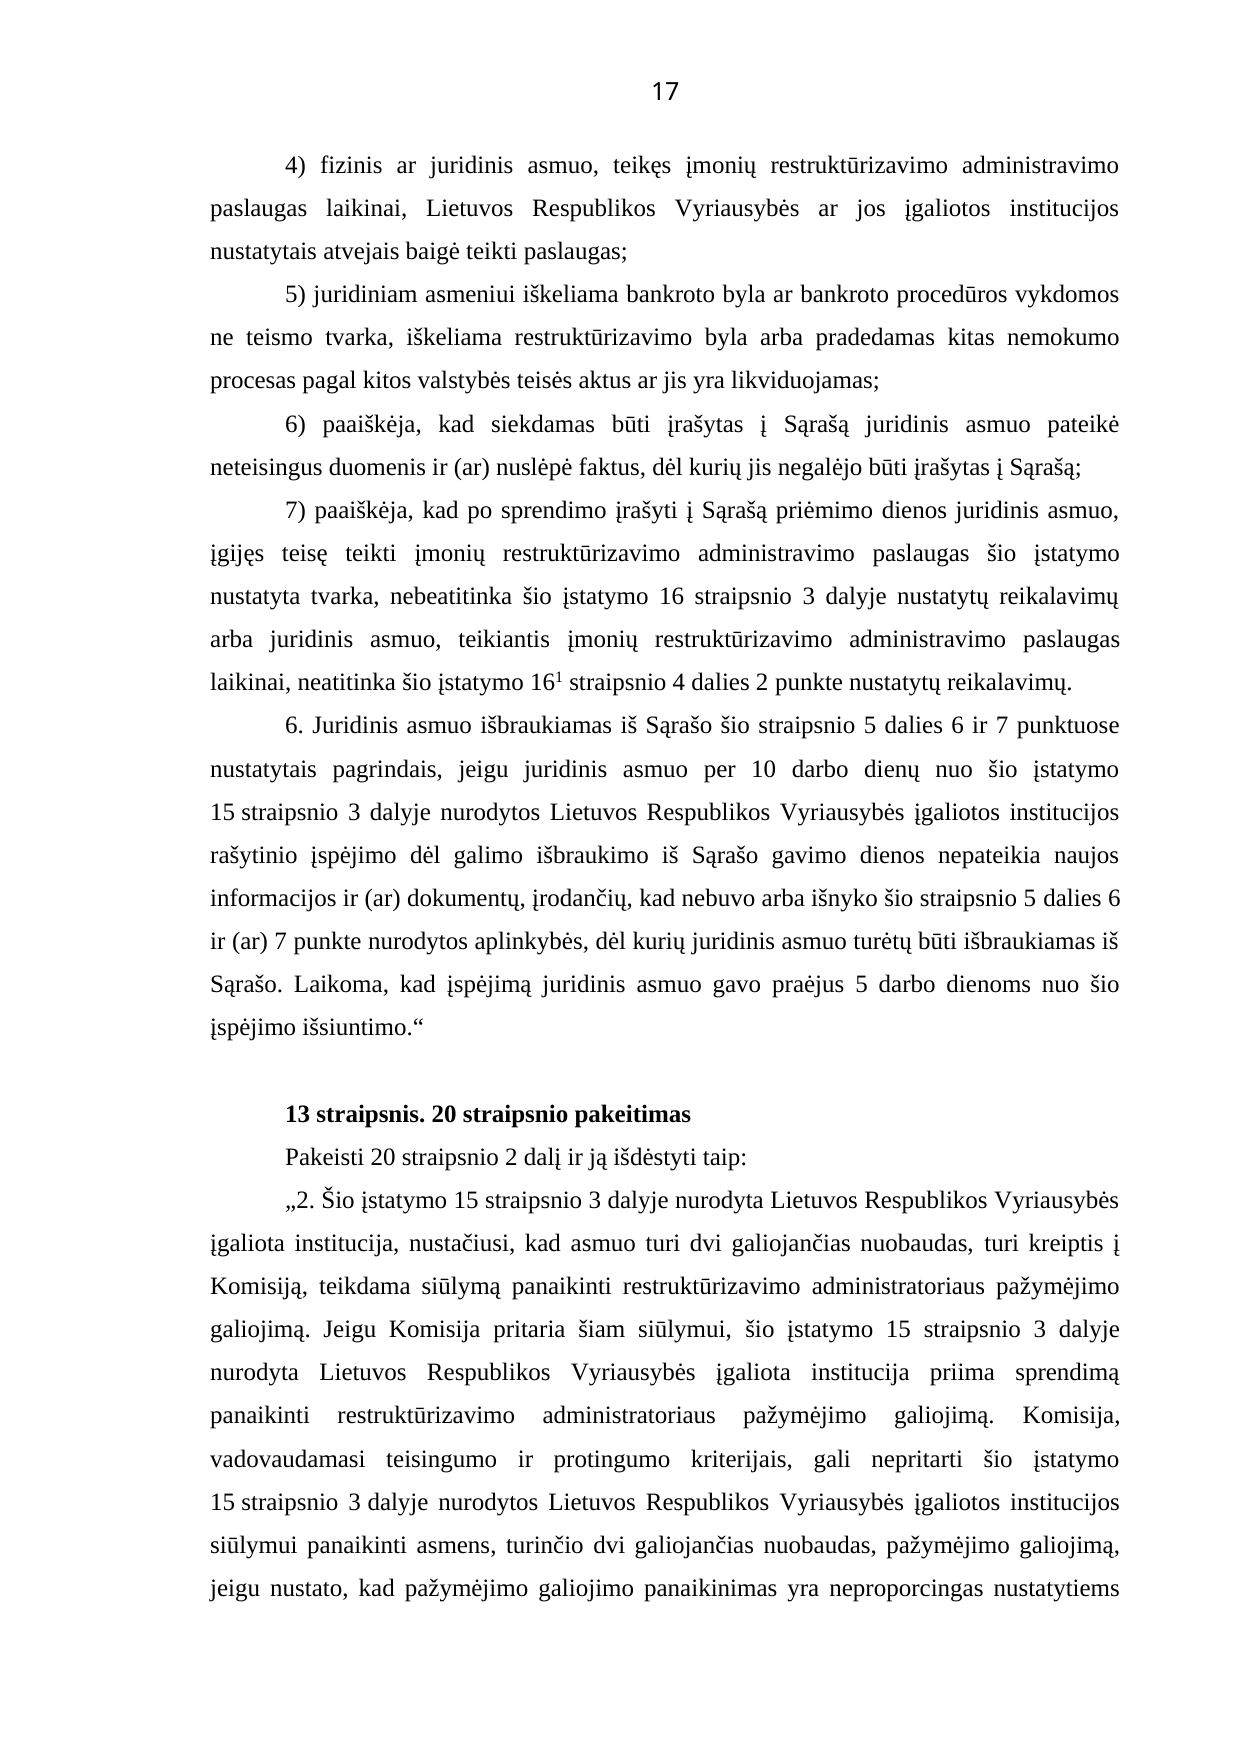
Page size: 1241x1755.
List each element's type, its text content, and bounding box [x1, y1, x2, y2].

text 4) fizinis ar juridinis asmuo, teikęs įmonių restruktūrizavimo administravimo paslaugas laikinai, Lietuvos Respublikos Vyriausybės ar jos įgaliotos institucijos nustatytais atvejais baigė teikti paslaugas; [210, 150, 1120, 265]
text „2. Šio įstatymo 15 straipsnio 3 dalyje nurodyta Lietuvos Respublikos Vyriausybės įgaliota institucija, nustačiusi, kad asmuo turi dvi galiojančias nuobaudas, turi kreiptis į Komisiją, teikdama siūlymą panaikinti restruktūrizavimo administratoriaus pažymėjimo galiojimą. Jeigu Komisija pritaria šiam siūlymui, šio įstatymo 15 straipsnio 3 dalyje nurodyta Lietuvos Respublikos Vyriausybės įgaliota institucija priima sprendimą panaikinti restruktūrizavimo administratoriaus pažymėjimo galiojimą. Komisija, vadovaudamasi teisingumo ir protingumo kriterijais, gali nepritarti šio įstatymo 15 straipsnio 3 dalyje nurodytos Lietuvos Respublikos Vyriausybės įgaliotos institucijos siūlymui panaikinti asmens, turinčio dvi galiojančias nuobaudas, pažymėjimo galiojimą, jeigu nustato, kad pažymėjimo galiojimo panaikinimas yra neproporcingas nustatytiems [210, 1185, 1120, 1602]
text 5) juridiniam asmeniui iškeliama bankroto byla ar bankroto procedūros vykdomos ne teismo tvarka, iškeliama restruktūrizavimo byla arba pradedamas kitas nemokumo procesas pagal kitos valstybės teisės aktus ar jis yra likviduojamas; [210, 279, 1120, 394]
text 6) paaiškėja, kad siekdamas būti įrašytas į Sąrašą juridinis asmuo pateikė neteisingus duomenis ir (ar) nuslėpė faktus, dėl kurių jis negalėjo būti įrašytas į Sąrašą; [210, 409, 1120, 481]
text 13 straipsnis. 20 straipsnio pakeitimas [210, 1099, 1120, 1127]
text 7) paaiškėja, kad po sprendimo įrašyti į Sąrašą priėmimo dienos juridinis asmuo, įgijęs teisę teikti įmonių restruktūrizavimo administravimo paslaugas šio įstatymo nustatyta tvarka, nebeatitinka šio įstatymo 16 straipsnio 3 dalyje nustatytų reikalavimų arba juridinis asmuo, teikiantis įmonių restruktūrizavimo administravimo paslaugas laikinai, neatitinka šio įstatymo 161 straipsnio 4 dalies 2 punkte nustatytų reikalavimų. [210, 495, 1120, 696]
text Pakeisti 20 straipsnio 2 dalį ir ją išdėstyti taip: [210, 1142, 1120, 1171]
text 6. Juridinis asmuo išbraukiamas iš Sąrašo šio straipsnio 5 dalies 6 ir 7 punktuose nustatytais pagrindais, jeigu juridinis asmuo per 10 darbo dienų nuo šio įstatymo 15 straipsnio 3 dalyje nurodytos Lietuvos Respublikos Vyriausybės įgaliotos institucijos rašytinio įspėjimo dėl galimo išbraukimo iš Sąrašo gavimo dienos nepateikia naujos informacijos ir (ar) dokumentų, įrodančių, kad nebuvo arba išnyko šio straipsnio 5 dalies 6 ir (ar) 7 punkte nurodytos aplinkybės, dėl kurių juridinis asmuo turėtų būti išbraukiamas iš Sąrašo. Laikoma, kad įspėjimą juridinis asmuo gavo praėjus 5 darbo dienoms nuo šio įspėjimo išsiuntimo.“ [210, 711, 1120, 1041]
